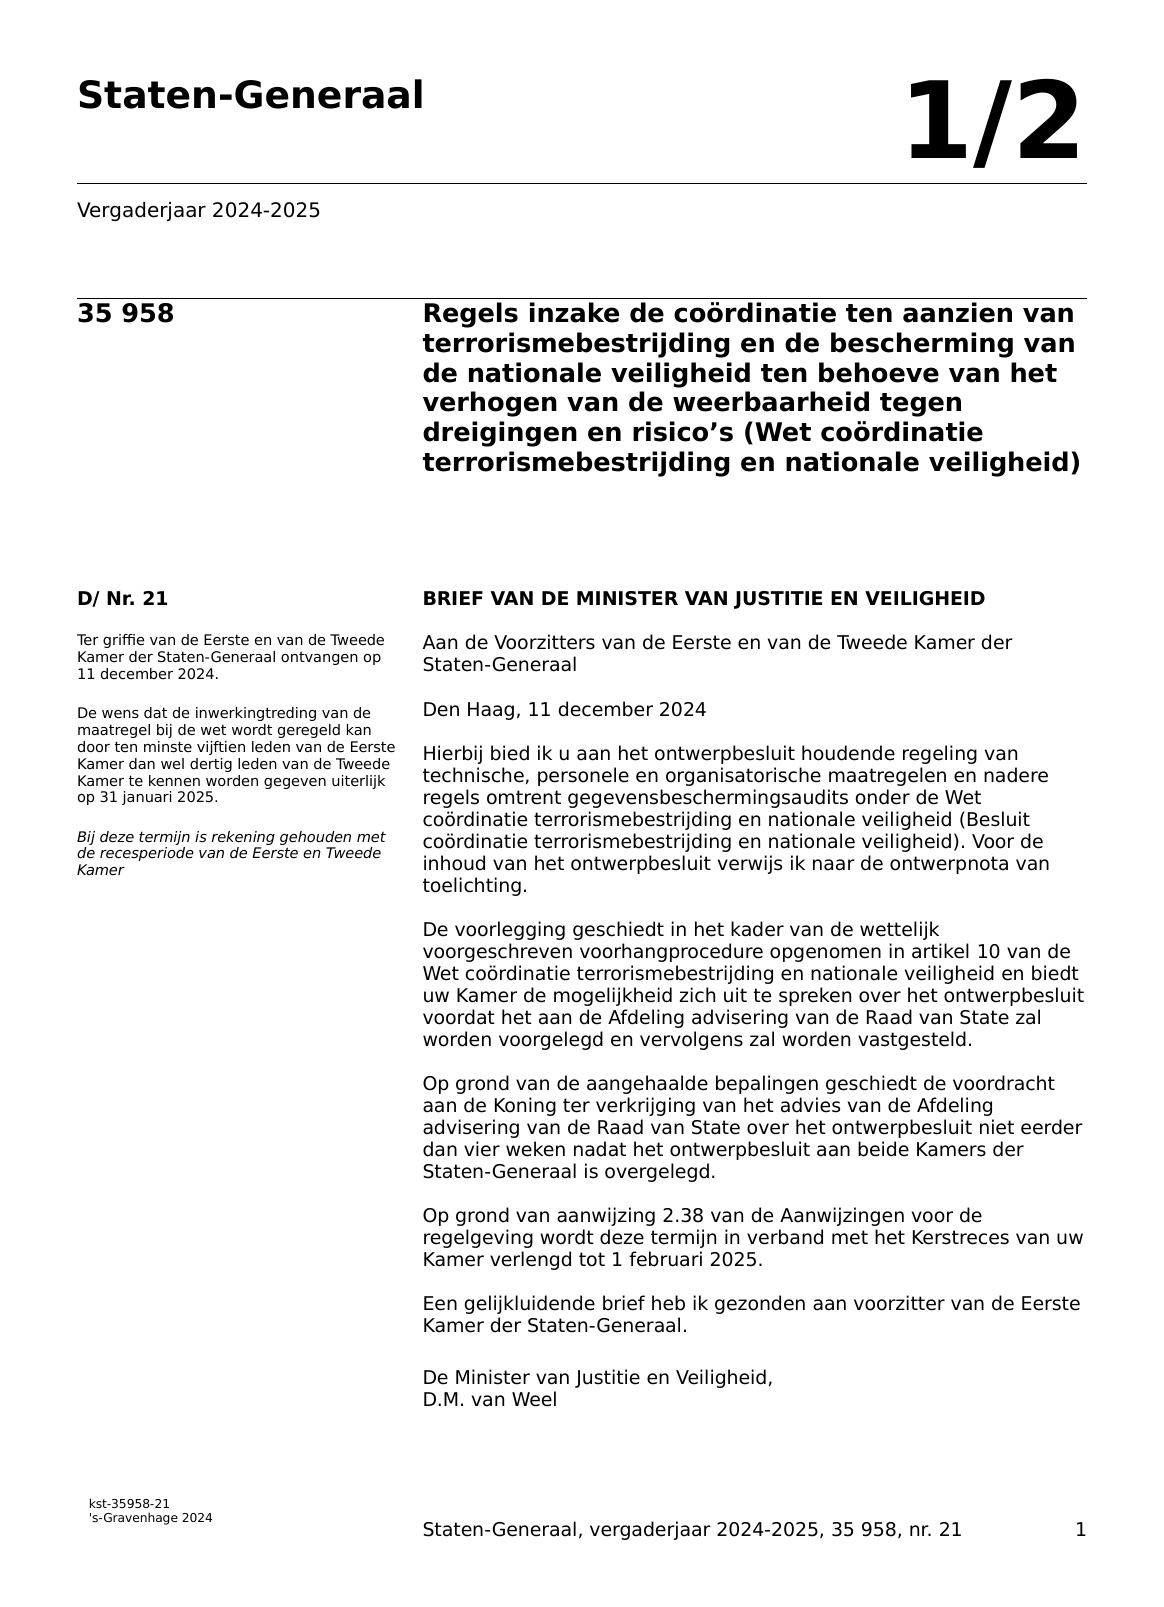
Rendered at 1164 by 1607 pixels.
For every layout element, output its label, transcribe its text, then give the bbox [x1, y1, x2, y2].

text Hierbij bied ik u aan het ontwerpbesluit houdende regeling van technische, personele en organisatorische maatregelen en nadere regels omtrent gegevensbeschermingsaudits onder de Wet coördinatie terrorismebestrijding en nationale veiligheid (Besluit coördinatie terrorismebestrijding en nationale veiligheid). Voor de inhoud van het ontwerpbesluit verwijs ik naar de ontwerpnota van toelichting. [422, 743, 1087, 896]
text Een gelijkluidende brief heb ik gezonden aan voorzitter van de Eerste Kamer der Staten-Generaal. [422, 1293, 1087, 1337]
table_header Staten-Generaal [77, 59, 886, 183]
text De wens dat de inwerkingtreding van de maatregel bij de wet wordt geregeld kan door ten minste vijftien leden van de Eerste Kamer dan wel dertig leden van de Tweede Kamer te kennen worden gegeven uiterlijk op 31 januari 2025. [77, 705, 399, 806]
text [77, 806, 399, 828]
subtitle D/ Nr. 21 BRIEF VAN DE MINISTER VAN JUSTITIE EN VEILIGHEID [77, 588, 1087, 610]
text kst-35958-21 [88, 1497, 323, 1511]
text Op grond van aanwijzing 2.38 van de Aanwijzingen voor de regelgeving wordt deze termijn in verband met het Kerstreces van uw Kamer verlengd tot 1 februari 2025. [422, 1205, 1087, 1271]
text Aan de Voorzitters van de Eerste en van de Tweede Kamer der Staten-Generaal [422, 632, 1087, 676]
text De voorlegging geschiedt in het kader van de wettelijk voorgeschreven voorhangprocedure opgenomen in artikel 10 van de Wet coördinatie terrorismebestrijding en nationale veiligheid en biedt uw Kamer de mogelijkheid zich uit te spreken over het ontwerpbesluit voordat het aan de Afdeling advisering van de Raad van State zal worden voorgelegd en vervolgens zal worden vastgesteld. [422, 919, 1087, 1051]
text Op grond van de aangehaalde bepalingen geschiedt de voordracht aan de Koning ter verkrijging van het advies van de Afdeling advisering van de Raad van State over het ontwerpbesluit niet eerder dan vier weken nadat het ontwerpbesluit aan beide Kamers der Staten-Generaal is overgelegd. [422, 1073, 1087, 1183]
subtitle 35 958 Regels inzake de coördinatie ten aanzien van terrorismebestrijding en de bescherming van de nationale veiligheid ten behoeve van het verhogen van de weerbaarheid tegen dreigingen en risico’s (Wet coördinatie terrorismebestrijding en nationale veiligheid) [77, 299, 1087, 477]
text De Minister van Justitie en Veiligheid, D.M. van Weel [422, 1367, 1087, 1411]
text 's-Gravenhage 2024 [88, 1511, 323, 1525]
table_header 1/2 [886, 59, 1087, 183]
text Bij deze termijn is rekening gehouden met de recesperiode van de Eerste en Tweede Kamer [77, 828, 399, 879]
text Ter griffie van de Eerste en van de Tweede Kamer der Staten-Generaal ontvangen op 11 december 2024. [77, 632, 399, 683]
table_cell Vergaderjaar 2024-2025 [77, 184, 1087, 298]
text Den Haag, 11 december 2024 [422, 698, 1087, 720]
text [77, 683, 399, 705]
